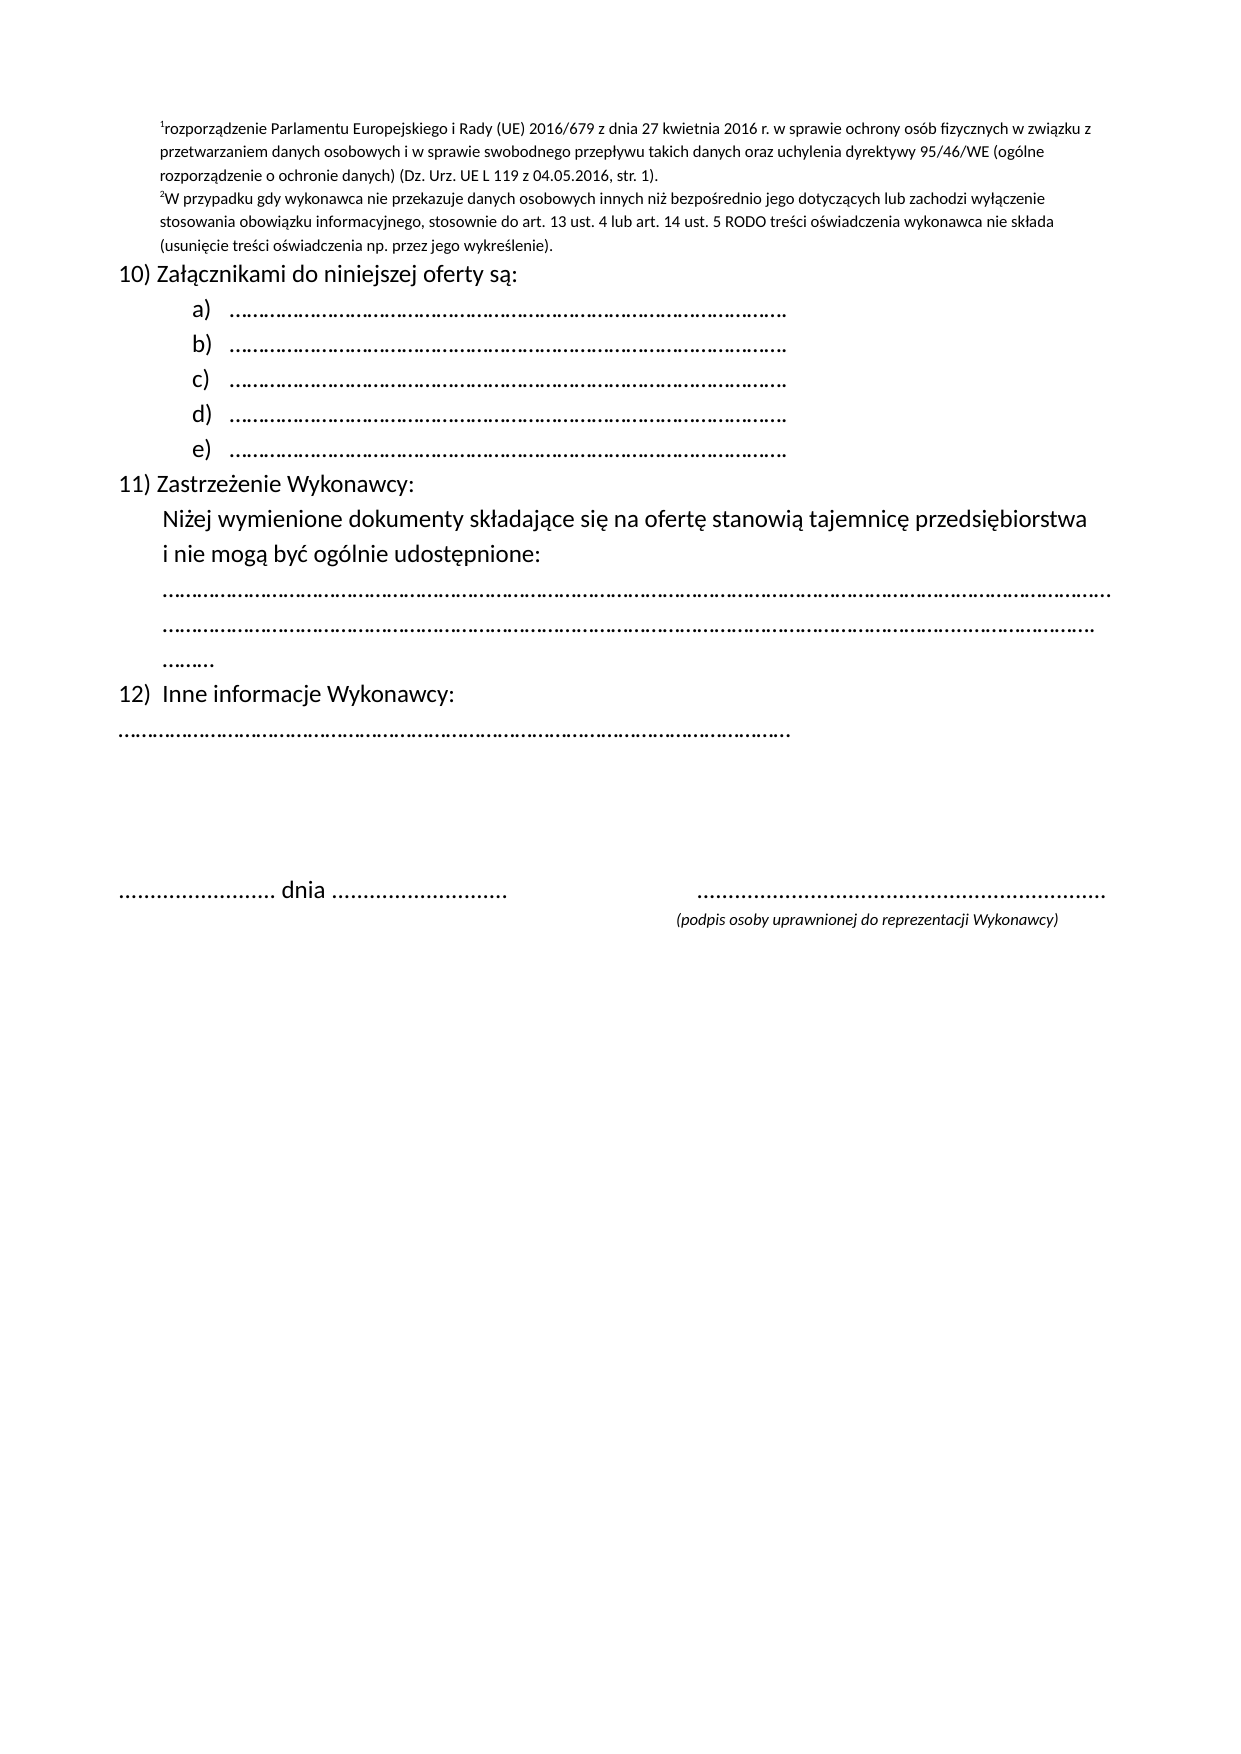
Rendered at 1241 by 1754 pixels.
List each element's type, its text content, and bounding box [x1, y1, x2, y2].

list ……………………………………………………………………………………. [192, 363, 1122, 394]
list 12) Inne informacje Wykonawcy: ……………………………………………………………………………………………………… [118, 678, 1122, 744]
list ……………………………………………………………………………………. [192, 433, 1122, 464]
text (podpis osoby uprawnionej do reprezentacji Wykonawcy) [118, 909, 1122, 929]
list Niżej wymienione dokumenty składające się na ofertę stanowią tajemnicę przedsiębiorstwa i nie mogą być ogólnie udostępnione: [162, 503, 1122, 569]
list 11) Zastrzeżenie Wykonawcy: [118, 468, 1122, 499]
list 1rozporządzenie Parlamentu Europejskiego i Rady (UE) 2016/679 z dnia 27 kwietnia 2016 r. w sprawie ochrony osób fizycznych w związku z przetwarzaniem danych osobowych i w sprawie swobodnego przepływu takich danych oraz uchylenia dyrektywy 95/46/WE (ogólne rozporządzenie o ochronie danych) (Dz. Urz. UE L 119 z 04.05.2016, str. 1). [159, 118, 1122, 185]
list ……………………………………………………………………………………. [192, 293, 1122, 324]
list 2W przypadku gdy wykonawca nie przekazuje danych osobowych innych niż bezpośrednio jego dotyczących lub zachodzi wyłączenie stosowania obowiązku informacyjnego, stosownie do art. 13 ust. 4 lub art. 14 ust. 5 RODO treści oświadczenia wykonawca nie składa (usunięcie treści oświadczenia np. przez jego wykreślenie). [159, 188, 1122, 255]
list ……………………………………………………………………………………. [192, 328, 1122, 359]
list 10) Załącznikami do niniejszej oferty są: [118, 258, 1122, 289]
text ......................... dnia ............................ ................................................................. [118, 874, 1122, 904]
list ……………………………………………………………………………………. [192, 398, 1122, 429]
list ……………………………………………………………………………………………………………………………………………………………………………………………………………………………………………………………………………..………………….……… [162, 573, 1122, 674]
